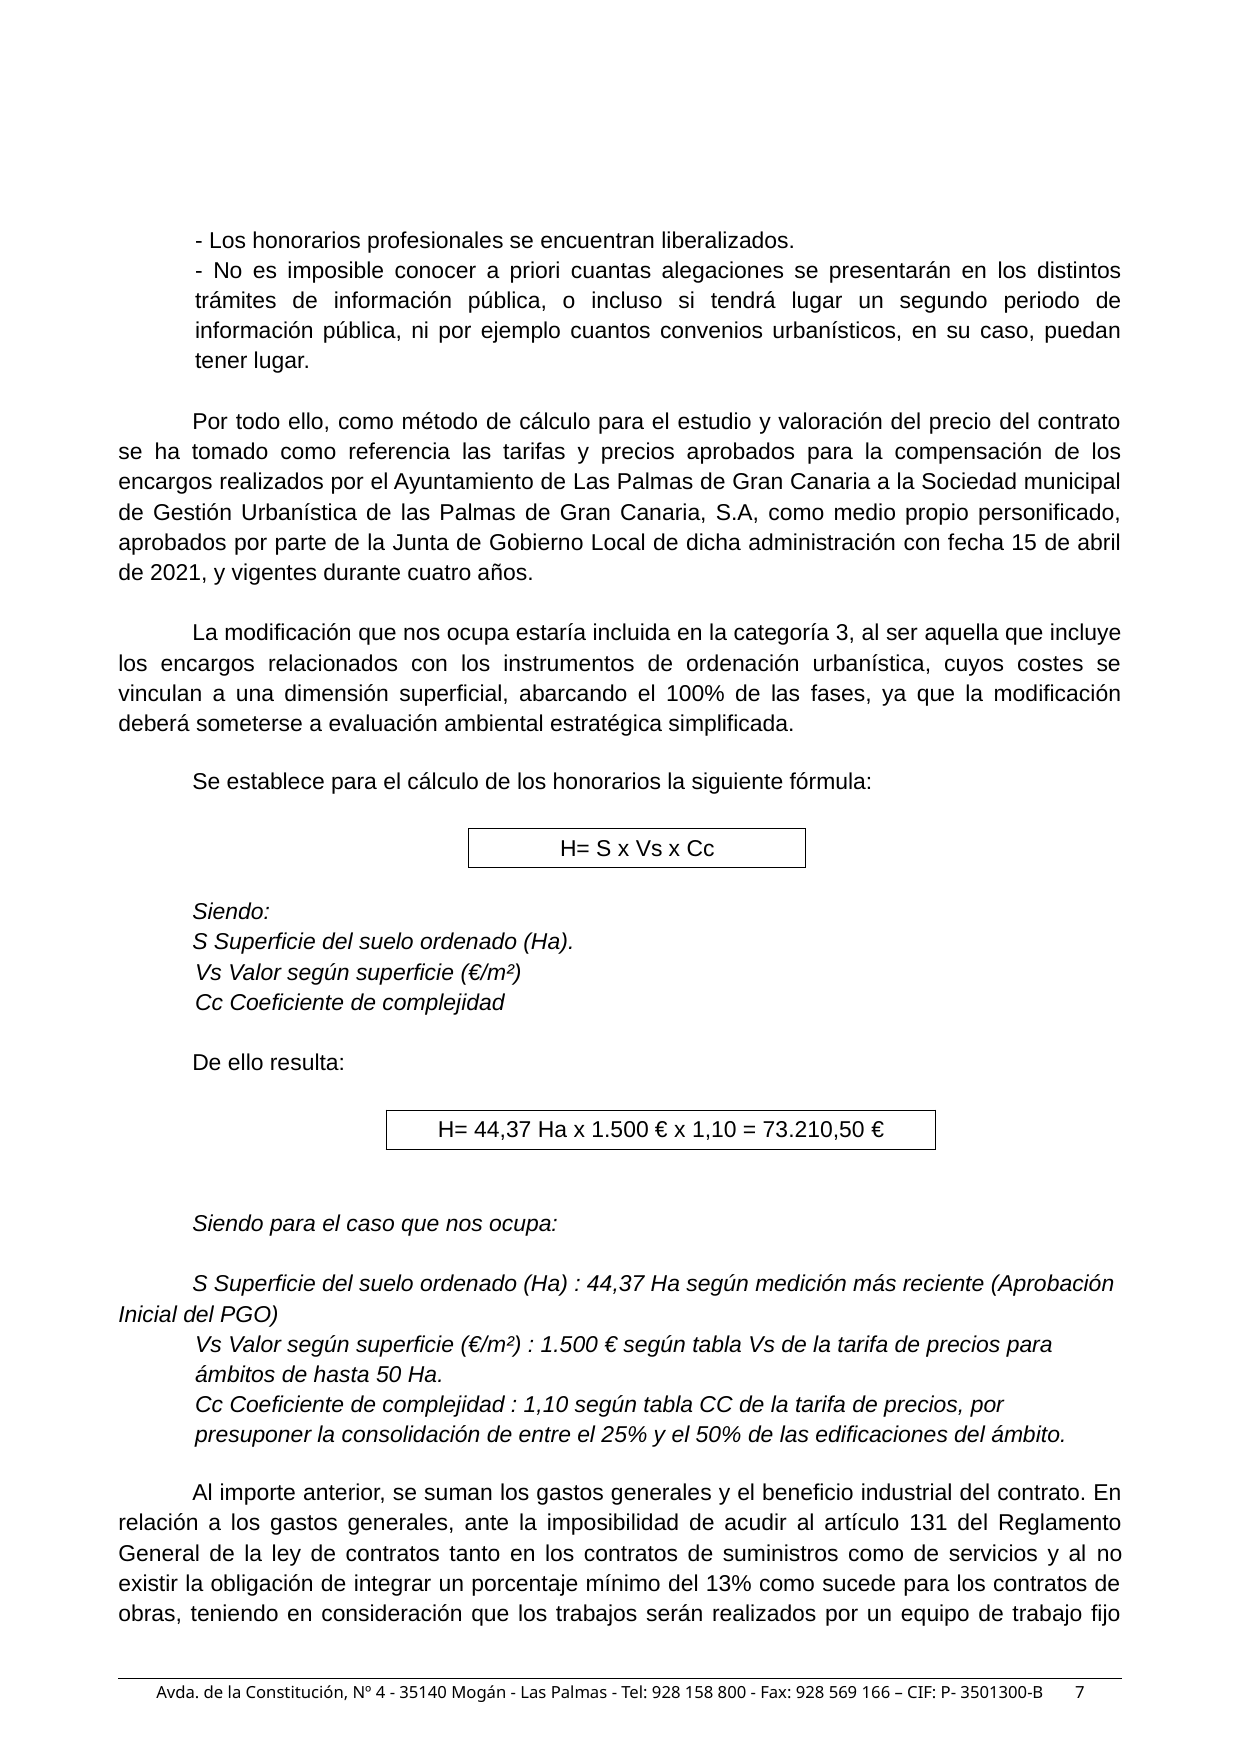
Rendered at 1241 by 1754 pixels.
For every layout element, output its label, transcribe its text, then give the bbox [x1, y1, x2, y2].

table_header H= 44,37 Ha x 1.500 € x 1,10 = 73.210,50 € [387, 1111, 935, 1148]
text Al importe anterior, se suman los gastos generales y el beneficio industrial del contrato. En relación a los gastos generales, ante la imposibilidad de acudir al artículo 131 del Reglamento General de la ley de contratos tanto en los contratos de suministros como de servicios y al no existir la obligación de integrar un porcentaje mínimo del 13% como sucede para los contratos de obras, teniendo en consideración que los trabajos serán realizados por un equipo de trabajo fijo [118, 1479, 1122, 1626]
text Se establece para el cálculo de los honorarios la siguiente fórmula: [118, 768, 1122, 794]
text - No es imposible conocer a priori cuantas alegaciones se presentarán en los distintos trámites de información pública, o incluso si tendrá lugar un segundo periodo de información pública, ni por ejemplo cuantos convenios urbanísticos, en su caso, puedan tener lugar. [195, 257, 1122, 374]
text Siendo para el caso que nos ocupa: [118, 1210, 1122, 1236]
text La modificación que nos ocupa estaría incluida en la categoría 3, al ser aquella que incluye los encargos relacionados con los instrumentos de ordenación urbanística, cuyos costes se vinculan a una dimensión superficial, abarcando el 100% de las fases, ya que la modificación deberá someterse a evaluación ambiental estratégica simplificada. [118, 619, 1122, 736]
table_header H= S x Vs x Cc [469, 829, 805, 867]
text S Superficie del suelo ordenado (Ha). [118, 928, 1122, 955]
text Vs Valor según superficie (€/m²) [195, 958, 1122, 985]
text Vs Valor según superficie (€/m²) : 1.500 € según tabla Vs de la tarifa de precios para ámbitos de hasta 50 Ha. [195, 1331, 1122, 1387]
text Por todo ello, como método de cálculo para el estudio y valoración del precio del contrato se ha tomado como referencia las tarifas y precios aprobados para la compensación de los encargos realizados por el Ayuntamiento de Las Palmas de Gran Canaria a la Sociedad municipal de Gestión Urbanística de las Palmas de Gran Canaria, S.A, como medio propio personificado, aprobados por parte de la Junta de Gobierno Local de dicha administración con fecha 15 de abril de 2021, y vigentes durante cuatro años. [118, 408, 1122, 585]
text S Superficie del suelo ordenado (Ha) : 44,37 Ha según medición más reciente (Aprobación Inicial del PGO) [118, 1270, 1122, 1327]
text Cc Coeficiente de complejidad [195, 989, 1122, 1015]
text Cc Coeficiente de complejidad : 1,10 según tabla CC de la tarifa de precios, por presuponer la consolidación de entre el 25% y el 50% de las edificaciones del ámbito. [195, 1391, 1122, 1448]
text De ello resulta: [74, 1049, 1208, 1076]
text Siendo: [118, 898, 1122, 924]
text - Los honorarios profesionales se encuentran liberalizados. [195, 227, 1122, 253]
